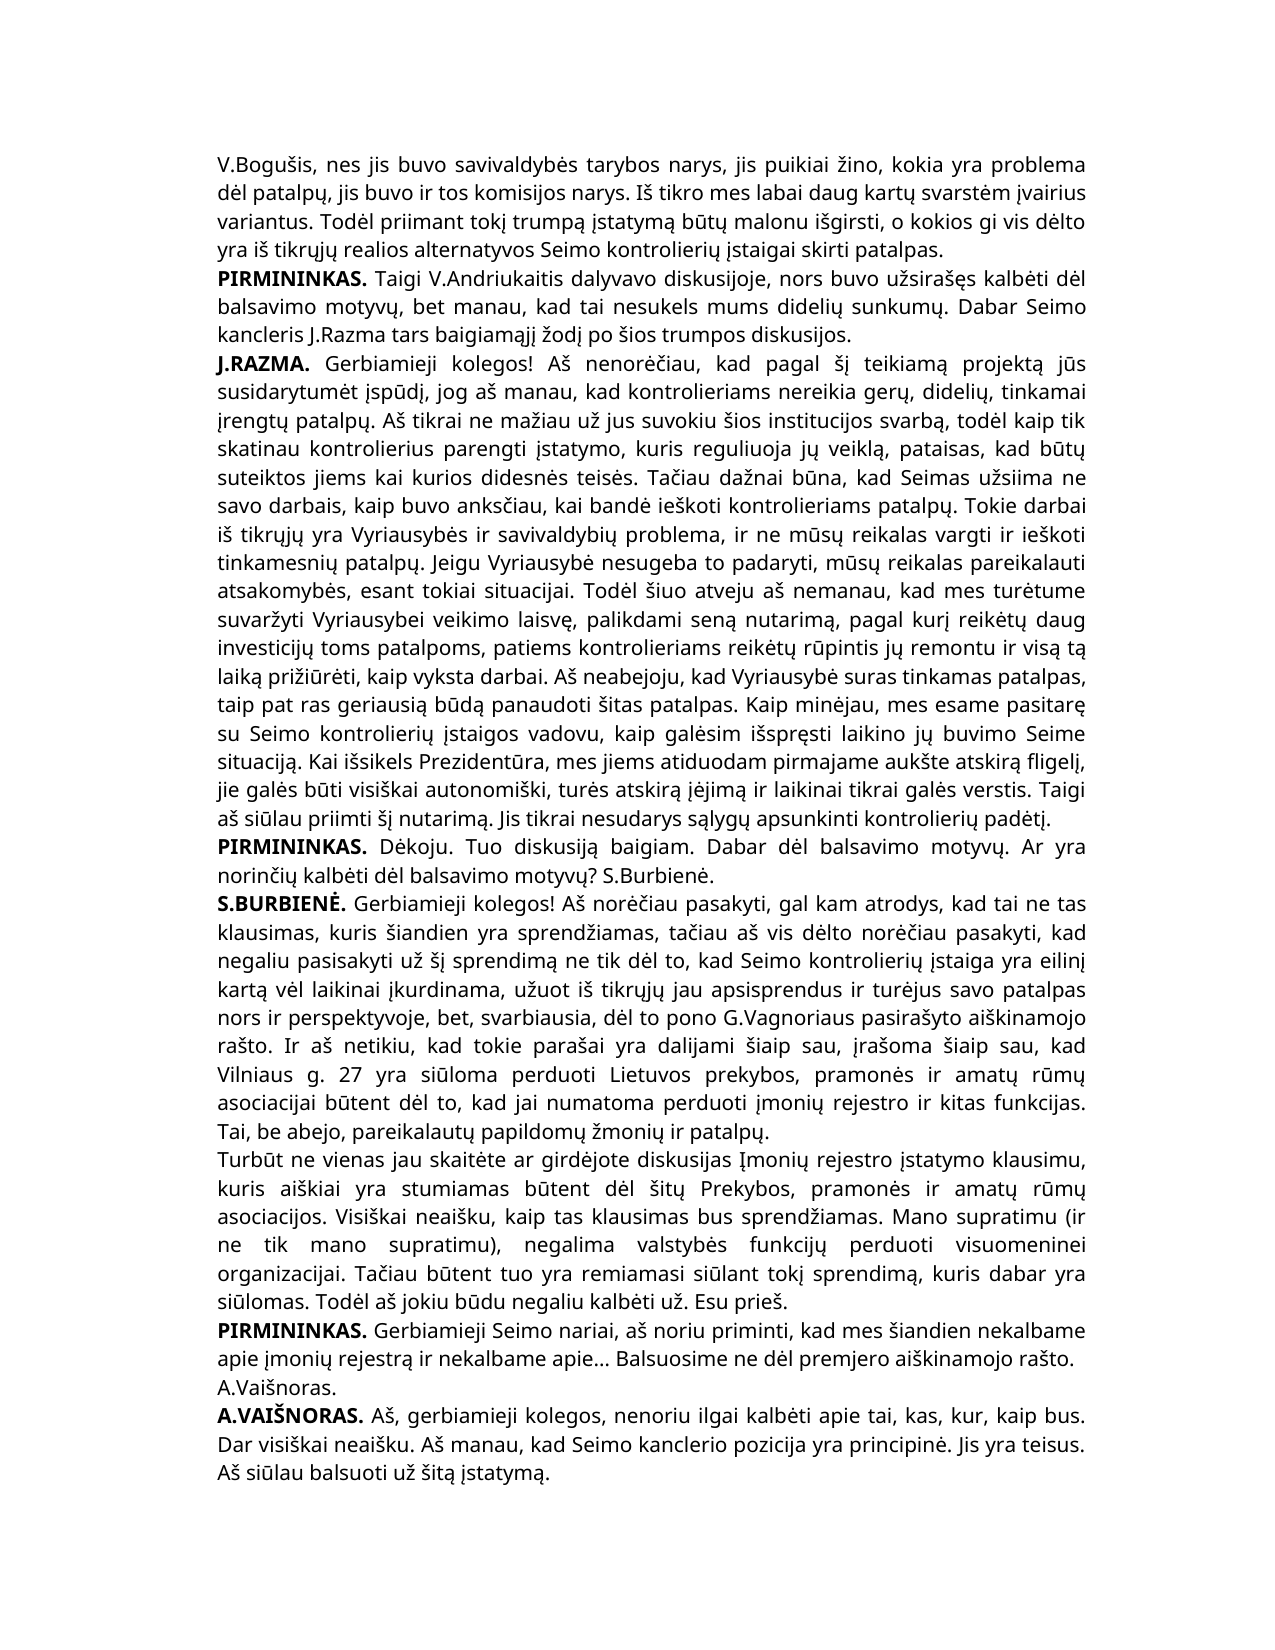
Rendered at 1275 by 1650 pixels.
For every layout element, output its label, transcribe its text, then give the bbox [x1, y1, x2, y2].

text V.Bogušis, nes jis buvo savivaldybės tarybos narys, jis puikiai žino, kokia yra problema dėl patalpų, jis buvo ir tos komisijos narys. Iš tikro mes labai daug kartų svarstėm įvairius variantus. Todėl priimant tokį trumpą įstatymą būtų malonu išgirsti, o kokios gi vis dėlto yra iš tikrųjų realios alternatyvos Seimo kontrolierių įstaigai skirti patalpas. [217, 150, 1087, 264]
text PIRMININKAS. Dėkoju. Tuo diskusiją baigiam. Dabar dėl balsavimo motyvų. Ar yra norinčių kalbėti dėl balsavimo motyvų? S.Burbienė. [217, 832, 1087, 889]
text Turbūt ne vienas jau skaitėte ar girdėjote diskusijas Įmonių rejestro įstatymo klausimu, kuris aiškiai yra stumiamas būtent dėl šitų Prekybos, pramonės ir amatų rūmų asociacijos. Visiškai neaišku, kaip tas klausimas bus sprendžiamas. Mano supratimu (ir ne tik mano supratimu), negalima valstybės funkcijų perduoti visuomeninei organizacijai. Tačiau būtent tuo yra remiamasi siūlant tokį sprendimą, kuris dabar yra siūlomas. Todėl aš jokiu būdu negaliu kalbėti už. Esu prieš. [217, 1145, 1087, 1316]
text PIRMININKAS. Gerbiamieji Seimo nariai, aš noriu priminti, kad mes šiandien nekalbame apie įmonių rejestrą ir nekalbame apie… Balsuosime ne dėl premjero aiškinamojo rašto. [217, 1316, 1087, 1373]
text J.RAZMA. Gerbiamieji kolegos! Aš nenorėčiau, kad pagal šį teikiamą projektą jūs susidarytumėt įspūdį, jog aš manau, kad kontrolieriams nereikia gerų, didelių, tinkamai įrengtų patalpų. Aš tikrai ne mažiau už jus suvokiu šios institucijos svarbą, todėl kaip tik skatinau kontrolierius parengti įstatymo, kuris reguliuoja jų veiklą, pataisas, kad būtų suteiktos jiems kai kurios didesnės teisės. Tačiau dažnai būna, kad Seimas užsiima ne savo darbais, kaip buvo anksčiau, kai bandė ieškoti kontrolieriams patalpų. Tokie darbai iš tikrųjų yra Vyriausybės ir savivaldybių problema, ir ne mūsų reikalas vargti ir ieškoti tinkamesnių patalpų. Jeigu Vyriausybė nesugeba to padaryti, mūsų reikalas pareikalauti atsakomybės, esant tokiai situacijai. Todėl šiuo atveju aš nemanau, kad mes turėtume suvaržyti Vyriausybei veikimo laisvę, palikdami seną nutarimą, pagal kurį reikėtų daug investicijų toms patalpoms, patiems kontrolieriams reikėtų rūpintis jų remontu ir visą tą laiką prižiūrėti, kaip vyksta darbai. Aš neabejoju, kad Vyriausybė suras tinkamas patalpas, taip pat ras geriausią būdą panaudoti šitas patalpas. Kaip minėjau, mes esame pasitarę su Seimo kontrolierių įstaigos vadovu, kaip galėsim išspręsti laikino jų buvimo Seime situaciją. Kai išsikels Prezidentūra, mes jiems atiduodam pirmajame aukšte atskirą fligelį, jie galės būti visiškai autonomiški, turės atskirą įėjimą ir laikinai tikrai galės verstis. Taigi aš siūlau priimti šį nutarimą. Jis tikrai nesudarys sąlygų apsunkinti kontrolierių padėtį. [217, 349, 1087, 832]
text A.Vaišnoras. [217, 1373, 1087, 1401]
text S.BURBIENĖ. Gerbiamieji kolegos! Aš norėčiau pasakyti, gal kam atrodys, kad tai ne tas klausimas, kuris šiandien yra sprendžiamas, tačiau aš vis dėlto norėčiau pasakyti, kad negaliu pasisakyti už šį sprendimą ne tik dėl to, kad Seimo kontrolierių įstaiga yra eilinį kartą vėl laikinai įkurdinama, užuot iš tikrųjų jau apsisprendus ir turėjus savo patalpas nors ir perspektyvoje, bet, svarbiausia, dėl to pono G.Vagnoriaus pasirašyto aiškinamojo rašto. Ir aš netikiu, kad tokie parašai yra dalijami šiaip sau, įrašoma šiaip sau, kad Vilniaus g. 27 yra siūloma perduoti Lietuvos prekybos, pramonės ir amatų rūmų asociacijai būtent dėl to, kad jai numatoma perduoti įmonių rejestro ir kitas funkcijas. Tai, be abejo, pareikalautų papildomų žmonių ir patalpų. [217, 889, 1087, 1145]
text A.VAIŠNORAS. Aš, gerbiamieji kolegos, nenoriu ilgai kalbėti apie tai, kas, kur, kaip bus. Dar visiškai neaišku. Aš manau, kad Seimo kanclerio pozicija yra principinė. Jis yra teisus. Aš siūlau balsuoti už šitą įstatymą. [217, 1401, 1087, 1487]
text PIRMININKAS. Taigi V.Andriukaitis dalyvavo diskusijoje, nors buvo užsirašęs kalbėti dėl balsavimo motyvų, bet manau, kad tai nesukels mums didelių sunkumų. Dabar Seimo kancleris J.Razma tars baigiamąjį žodį po šios trumpos diskusijos. [217, 264, 1087, 349]
